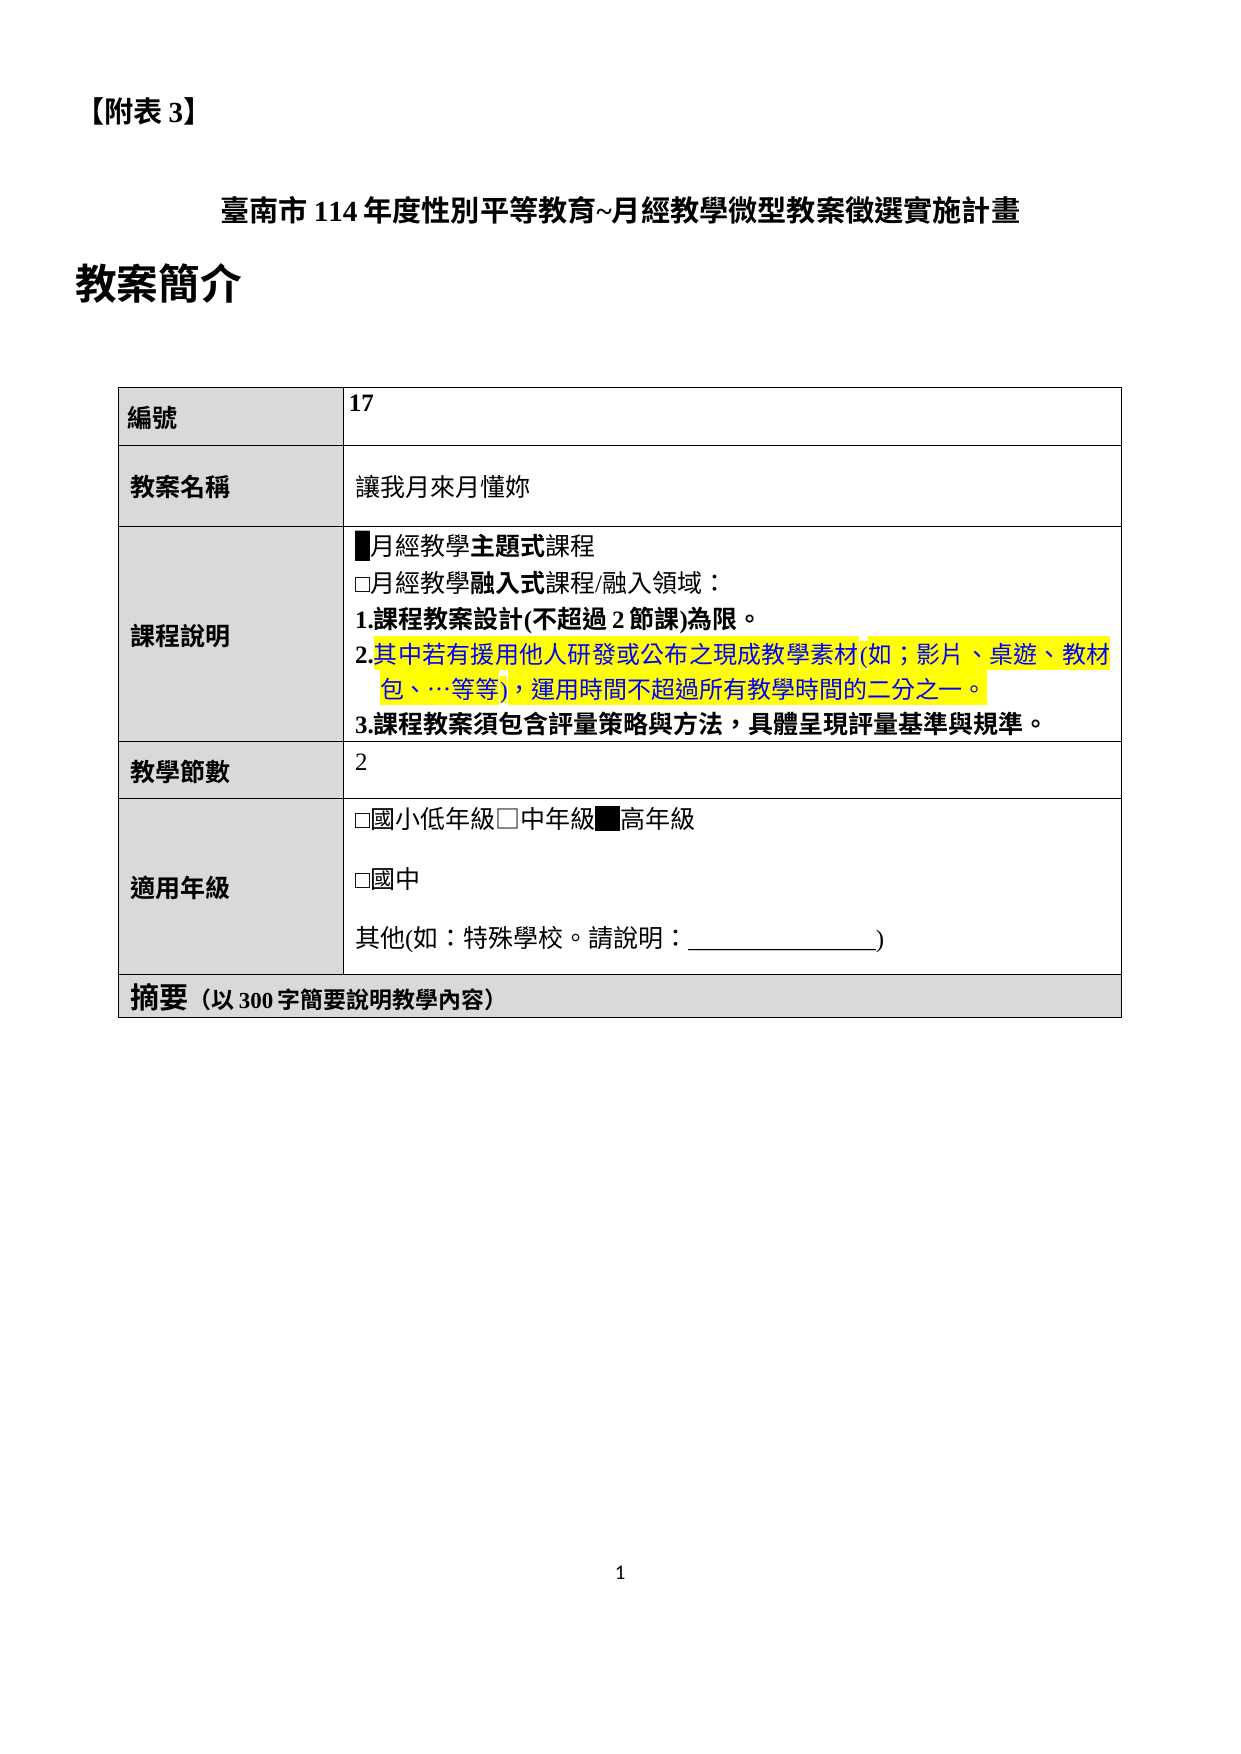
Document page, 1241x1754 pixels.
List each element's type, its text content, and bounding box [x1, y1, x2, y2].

text 臺南市114年度性別平等教育~月經教學微型教案徵選實施計畫 [75, 188, 1165, 230]
table_cell 課程說明 [119, 527, 343, 741]
table_cell 2 [344, 742, 1121, 798]
table_cell 適用年級 [119, 799, 343, 974]
table_cell 教學節數 [119, 742, 343, 798]
text 【附表3】 [75, 89, 1165, 131]
table_cell █月經教學主題式課程 □月經教學融入式課程/融入領域： 1.課程教案設計(不超過2節課)為限。 2.其中若有援用他人研發或公布之現成教學素材(如；影片、桌遊、教材包、…等等)，運用時間不超過所有教學時間的二分之一。 3.課程教案須包含評量策略與方法，具體呈現評量基準與規準。 [344, 527, 1121, 741]
table_header 17 [344, 388, 1121, 445]
table_header 編號 [119, 388, 343, 445]
table_cell □國小低年級□中年級█高年級 □國中 其他(如：特殊學校。請說明：_______________) [344, 799, 1121, 974]
table_cell 教案名稱 [119, 446, 343, 526]
table_cell 讓我月來月懂妳 [344, 446, 1121, 526]
table_cell 摘要（以300字簡要說明教學內容） [119, 975, 1121, 1017]
text 教案簡介 [75, 251, 1165, 312]
